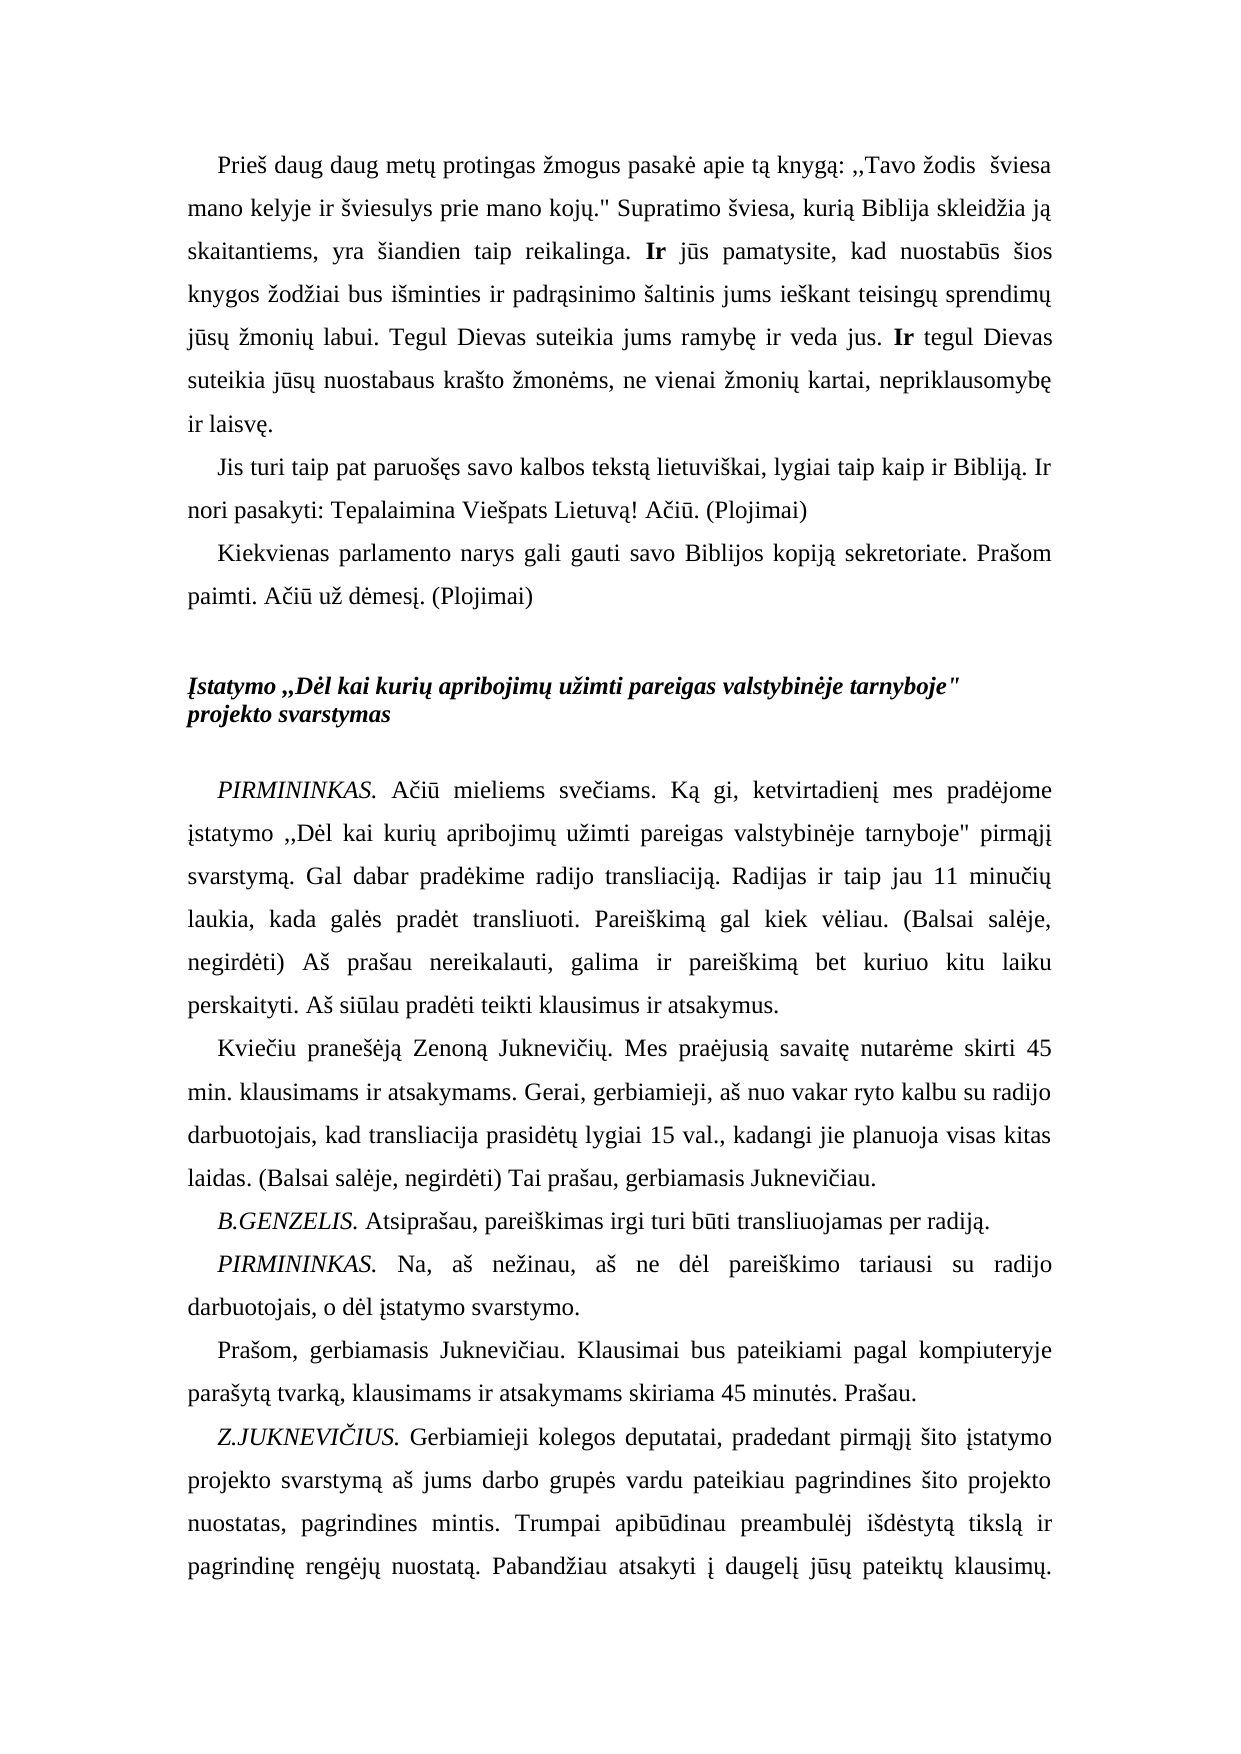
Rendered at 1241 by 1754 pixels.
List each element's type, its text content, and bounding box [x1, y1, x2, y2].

text Įstatymo ,,Dėl kai kurių apribojimų užimti pareigas valstybinėje tarnyboje" projekto svarstymas [187, 671, 1053, 728]
text Kviečiu pranešėją Zenoną Juknevičių. Mes praėjusią savaitę nutarėme skirti 45 min. klausimams ir atsakymams. Gerai, gerbiamieji, aš nuo vakar ryto kalbu su radijo darbuotojais, kad transliacija prasidėtų lygiai 15 val., kadangi jie planuoja visas kitas laidas. (Balsai salėje, negirdėti) Tai prašau, gerbiamasis Juknevičiau. [187, 1033, 1053, 1192]
text PIRMININKAS. Na, aš nežinau, aš ne dėl pareiškimo tariausi su radijo darbuotojais, o dėl įstatymo svarstymo. [187, 1249, 1053, 1321]
text Prašom, gerbiamasis Juknevičiau. Klausimai bus pateikiami pagal kompiuteryje parašytą tvarką, klausimams ir atsakymams skiriama 45 minutės. Prašau. [187, 1335, 1053, 1407]
text B.GENZELIS. Atsiprašau, pareiškimas irgi turi būti transliuojamas per radiją. [187, 1206, 1053, 1235]
text Prieš daug daug metų protingas žmogus pasakė apie tą knygą: ,,Tavo žodis šviesa mano kelyje ir šviesulys prie mano kojų." Supratimo šviesa, kurią Biblija skleidžia ją skaitantiems, yra šiandien taip reikalinga. Ir jūs pamatysite, kad nuostabūs šios knygos žodžiai bus išminties ir padrąsinimo šaltinis jums ieškant teisingų sprendimų jūsų žmonių labui. Tegul Dievas suteikia jums ramybę ir veda jus. Ir tegul Dievas suteikia jūsų nuostabaus krašto žmonėms, ne vienai žmonių kartai, nepriklausomybę ir laisvę. [187, 150, 1053, 437]
text PIRMININKAS. Ačiū mieliems svečiams. Ką gi, ketvirtadienį mes pradėjome įstatymo ,,Dėl kai kurių apribojimų užimti pareigas valstybinėje tarnyboje" pirmąjį svarstymą. Gal dabar pradėkime radijo transliaciją. Radijas ir taip jau 11 minučių laukia, kada galės pradėt transliuoti. Pareiškimą gal kiek vėliau. (Balsai salėje, negirdėti) Aš prašau nereikalauti, galima ir pareiškimą bet kuriuo kitu laiku perskaityti. Aš siūlau pradėti teikti klausimus ir atsakymus. [187, 775, 1053, 1019]
text Jis turi taip pat paruošęs savo kalbos tekstą lietuviškai, lygiai taip kaip ir Bibliją. Ir nori pasakyti: Tepalaimina Viešpats Lietuvą! Ačiū. (Plojimai) [187, 452, 1053, 524]
text Z.JUKNEVIČIUS. Gerbiamieji kolegos deputatai, pradedant pirmąjį šito įstatymo projekto svarstymą aš jums darbo grupės vardu pateikiau pagrindines šito projekto nuostatas, pagrindines mintis. Trumpai apibūdinau preambulėj išdėstytą tikslą ir pagrindinę rengėjų nuostatą. Pabandžiau atsakyti į daugelį jūsų pateiktų klausimų. [187, 1422, 1053, 1580]
text Kiekvienas parlamento narys gali gauti savo Biblijos kopiją sekretoriate. Prašom paimti. Ačiū už dėmesį. (Plojimai) [187, 538, 1053, 610]
